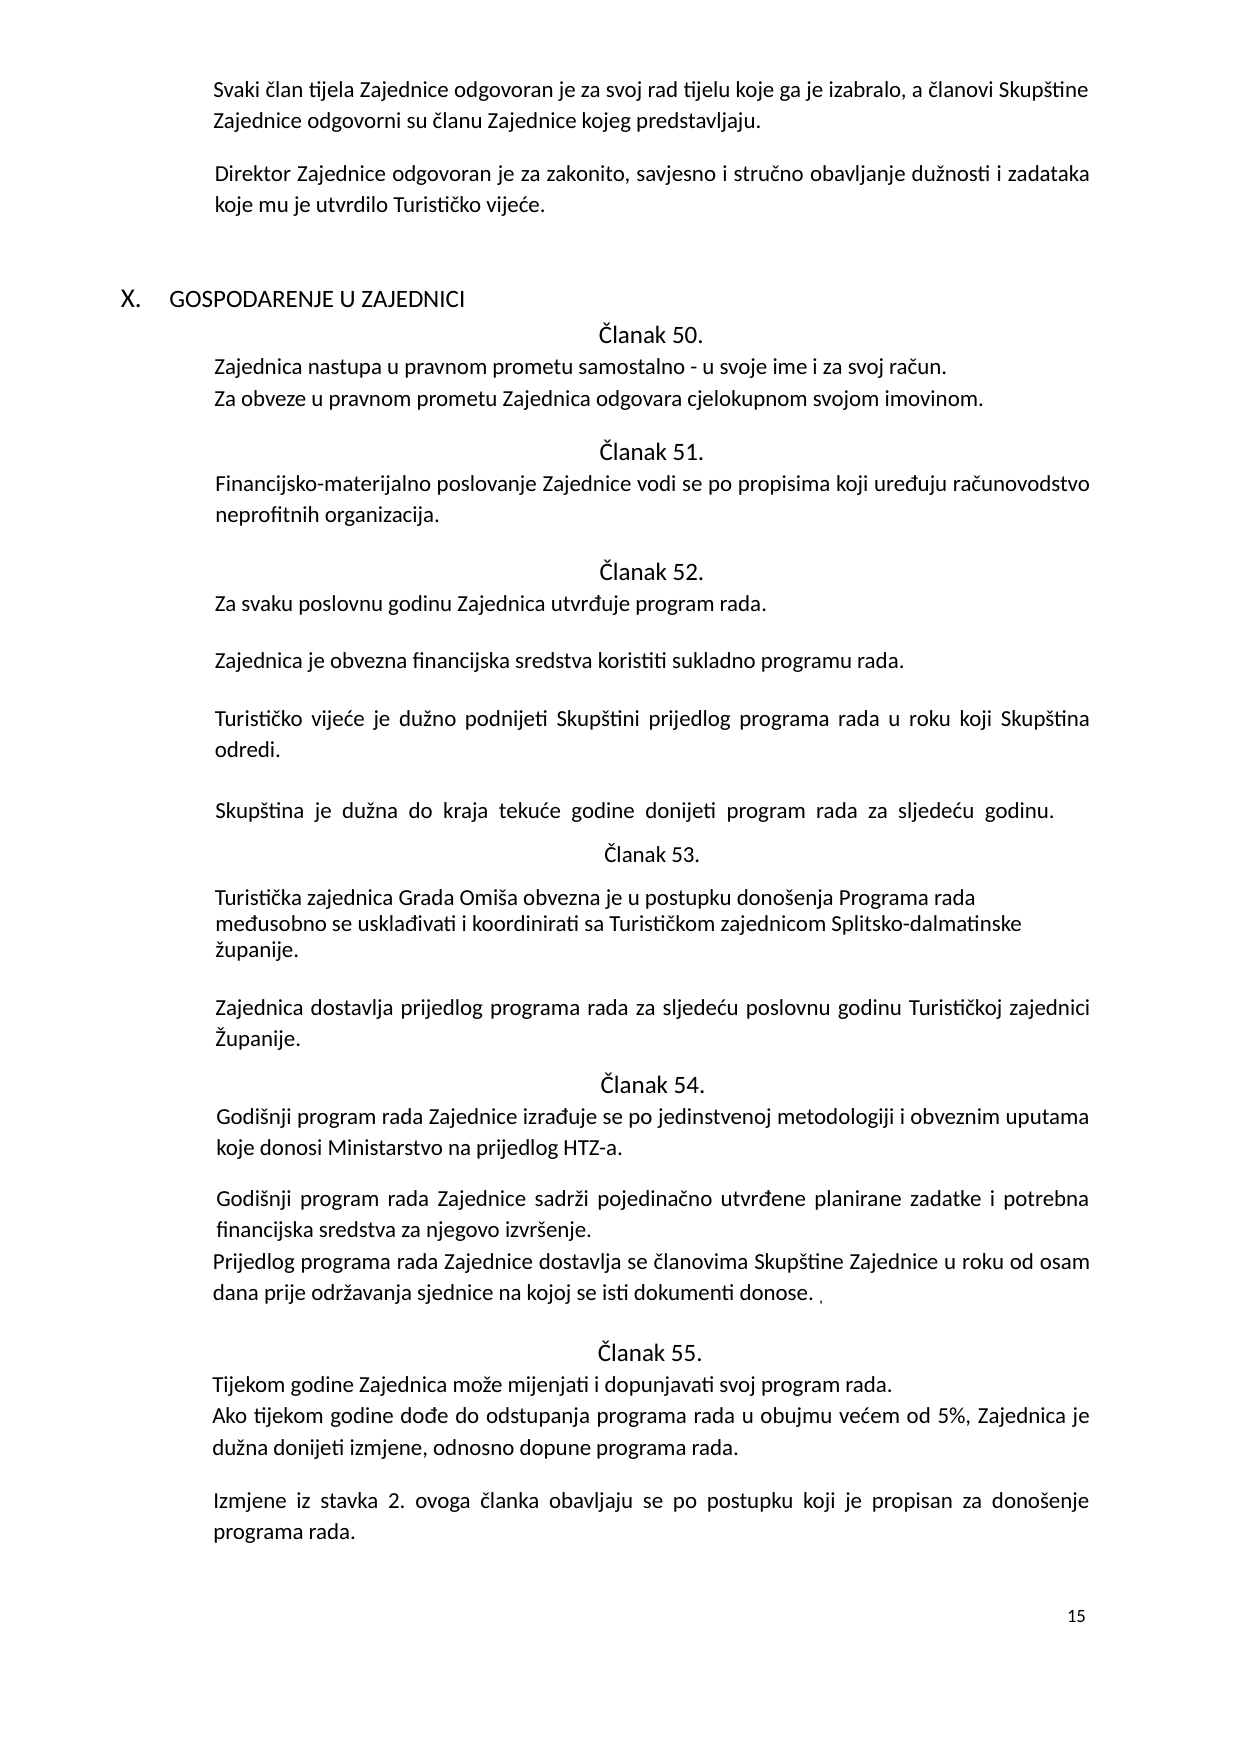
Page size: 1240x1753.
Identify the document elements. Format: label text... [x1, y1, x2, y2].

text Financijsko-materijalno poslovanje Zajednice vodi se po propisima koji uređuju računovodstvo neprofitnih organizacija. [215, 469, 1091, 528]
text Prijedlog programa rada Zajednice dostavlja se članovima Skupštine Zajednice u roku od osam dana prije održavanja sjednice na kojoj se isti dokumenti donose. [213, 1247, 1091, 1306]
text Članak 50. [257, 319, 1046, 349]
text Zajednica je obvezna financijska sredstva koristiti sukladno programu rada. [214, 646, 1091, 674]
text Svaki član tijela Zajednice odgovoran je za svoj rad tijelu koje ga je izabralo, a članovi Skupštine Zajednice odgovorni su članu Zajednice kojeg predstavljaju. [213, 75, 1091, 134]
text Članak 55. [257, 1337, 1044, 1367]
text Članak 52. [257, 556, 1047, 586]
text Članak 54. [257, 1069, 1049, 1099]
text Za obveze u pravnom prometu Zajednica odgovara cjelokupnom svojom imovinom. [214, 384, 1091, 412]
text Godišnji program rada Zajednice sadrži pojedinačno utvrđene planirane zadatke i potrebna financijska sredstva za njegovo izvršenje. [216, 1184, 1091, 1243]
text Zajednica dostavlja prijedlog programa rada za sljedeću poslovnu godinu Turističkoj zajednici Županije. [215, 993, 1091, 1053]
text Godišnji program rada Zajednice izrađuje se po jedinstvenoj metodologiji i obveznim uputama koje donosi Ministarstvo na prijedlog HTZ-a. [216, 1102, 1091, 1161]
text Tijekom godine Zajednica može mijenjati i dopunjavati svoj program rada. [212, 1370, 1091, 1398]
text Ako tijekom godine dođe do odstupanja programa rada u obujmu većem od 5%, Zajednica je dužna donijeti izmjene, odnosno dopune programa rada. [212, 1402, 1091, 1461]
text Zajednica nastupa u pravnom prometu samostalno - u svoje ime i za svoj račun. [214, 352, 1091, 380]
text Turističko vijeće je dužno podnijeti Skupštini prijedlog programa rada u roku koji Skupština odredi. [214, 704, 1091, 763]
text Izmjene iz stavka 2. ovoga članka obavljaju se po postupku koji je propisan za donošenje programa rada. [213, 1486, 1091, 1545]
text Za svaku poslovnu godinu Zajednica utvrđuje program rada. [214, 589, 1091, 617]
list GOSPODARENJE U ZAJEDNICI [121, 281, 1093, 314]
text Direktor Zajednice odgovoran je za zakonito, savjesno i stručno obavljanje dužnosti i zadataka koje mu je utvrdilo Turističko vijeće. [214, 159, 1091, 218]
text Skupština je dužna do kraja tekuće godine donijeti program rada za sljedeću godinu. Članak 53. [215, 796, 1057, 868]
text Turistička zajednica Grada Omiša obvezna je u postupku donošenja Programa rada međusobno se usklađivati i koordinirati sa Turističkom zajednicom Splitsko-dalmatinske županije. [214, 885, 1089, 963]
text Članak 51. [257, 436, 1047, 466]
